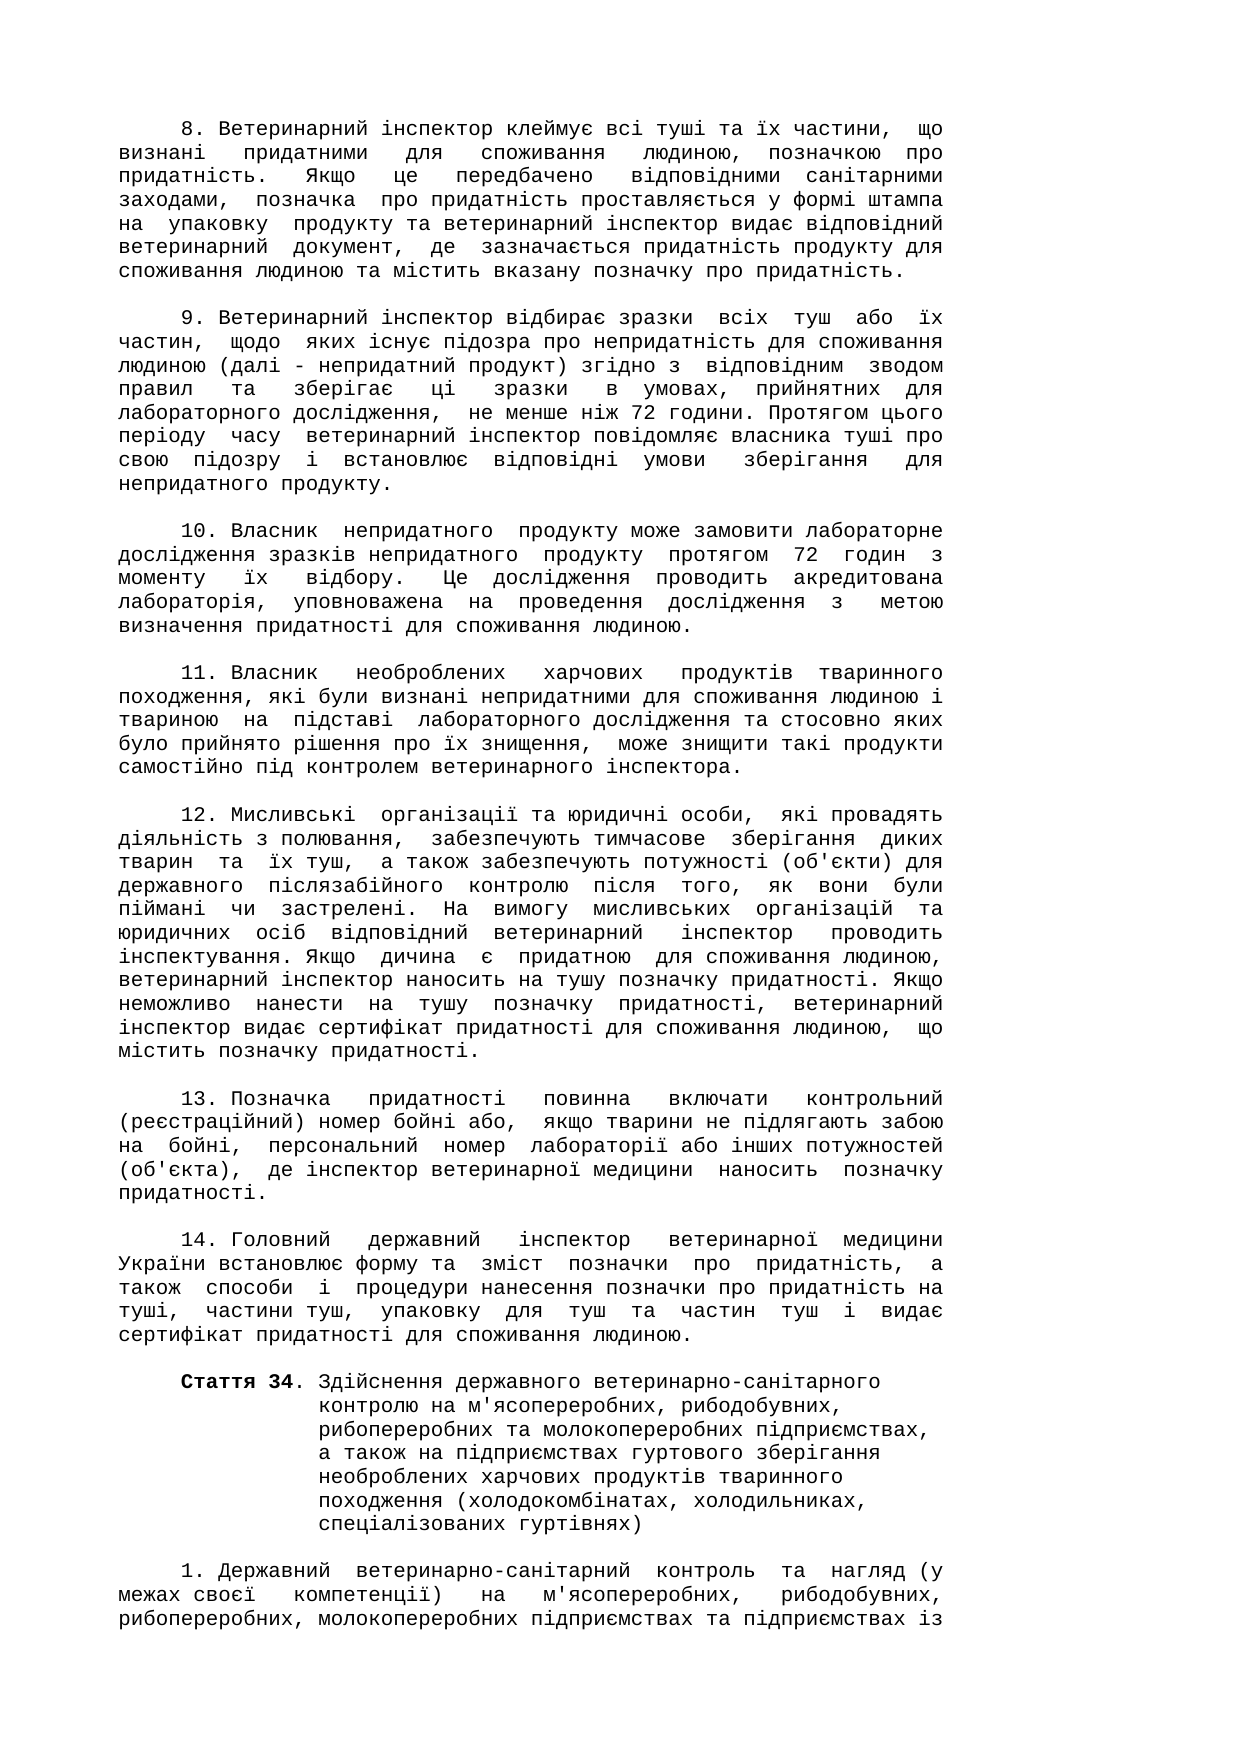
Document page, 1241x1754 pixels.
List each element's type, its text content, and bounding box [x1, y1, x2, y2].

text юридичних осіб відповідний ветеринарний інспектор проводить [118, 922, 1122, 946]
text (об'єкта), де інспектор ветеринарної медицини наносить позначку [118, 1158, 1122, 1182]
text 14. Головний державний інспектор ветеринарної медицини [118, 1229, 1122, 1253]
text піймані чи застрелені. На вимогу мисливських організацій та [118, 898, 1122, 922]
text державного післязабійного контролю після того, як вони були [118, 875, 1122, 898]
text необроблених харчових продуктів тваринного [118, 1466, 1122, 1489]
text твариною на підставі лабораторного дослідження та стосовно яких [118, 709, 1122, 733]
text туші, частини туш, упаковку для туш та частин туш і видає [118, 1300, 1122, 1324]
text лабораторія, уповноважена на проведення дослідження з метою [118, 591, 1122, 615]
text заходами, позначка про придатність проставляється у формі штампа [118, 189, 1122, 213]
text 10. Власник непридатного продукту може замовити лабораторне [118, 520, 1122, 544]
text 11. Власник необроблених харчових продуктів тваринного [118, 662, 1122, 686]
text сертифікат придатності для споживання людиною. [118, 1324, 1122, 1348]
text людиною (далі - непридатний продукт) згідно з відповідним зводом [118, 354, 1122, 378]
text походження, які були визнані непридатними для споживання людиною і [118, 686, 1122, 709]
text ветеринарний документ, де зазначається придатність продукту для [118, 236, 1122, 260]
text придатності. [118, 1182, 1122, 1206]
text на упаковку продукту та ветеринарний інспектор видає відповідний [118, 213, 1122, 236]
text інспектування. Якщо дичина є придатною для споживання людиною, [118, 946, 1122, 969]
text ветеринарний інспектор наносить на тушу позначку придатності. Якщо [118, 969, 1122, 993]
text Стаття 34. Здійснення державного ветеринарно-санітарного [118, 1371, 1122, 1395]
text 1. Державний ветеринарно-санітарний контроль та нагляд (у [118, 1561, 1122, 1584]
text рибопереробних, молокопереробних підприємствах та підприємствах із [118, 1608, 1122, 1631]
text на бойні, персональний номер лабораторії або інших потужностей [118, 1135, 1122, 1158]
text 12. Мисливські організації та юридичні особи, які провадять [118, 804, 1122, 827]
text тварин та їх туш, а також забезпечують потужності (об'єкти) для [118, 851, 1122, 875]
text непридатного продукту. [118, 473, 1122, 496]
text неможливо нанести на тушу позначку придатності, ветеринарний [118, 993, 1122, 1017]
text дослідження зразків непридатного продукту протягом 72 годин з [118, 544, 1122, 567]
text спеціалізованих гуртівнях) [118, 1513, 1122, 1537]
text 13. Позначка придатності повинна включати контрольний [118, 1088, 1122, 1111]
text інспектор видає сертифікат придатності для споживання людиною, що [118, 1017, 1122, 1040]
text межах своєї компетенції) на м'ясопереробних, рибодобувних, [118, 1584, 1122, 1608]
text (реєстраційний) номер бойні або, якщо тварини не підлягають забою [118, 1111, 1122, 1135]
text 9. Ветеринарний інспектор відбирає зразки всіх туш або їх [118, 307, 1122, 331]
text 8. Ветеринарний інспектор клеймує всі туші та їх частини, що [118, 118, 1122, 142]
text також способи і процедури нанесення позначки про придатність на [118, 1277, 1122, 1300]
text а також на підприємствах гуртового зберігання [118, 1442, 1122, 1466]
text контролю на м'ясопереробних, рибодобувних, [118, 1395, 1122, 1419]
text придатність. Якщо це передбачено відповідними санітарними [118, 165, 1122, 189]
text визнані придатними для споживання людиною, позначкою про [118, 142, 1122, 165]
text походження (холодокомбінатах, холодильниках, [118, 1489, 1122, 1513]
text визначення придатності для споживання людиною. [118, 615, 1122, 638]
text було прийнято рішення про їх знищення, може знищити такі продукти [118, 733, 1122, 757]
text лабораторного дослідження, не менше ніж 72 години. Протягом цього [118, 402, 1122, 426]
text моменту їх відбору. Це дослідження проводить акредитована [118, 567, 1122, 591]
text України встановлює форму та зміст позначки про придатність, а [118, 1253, 1122, 1277]
text рибопереробних та молокопереробних підприємствах, [118, 1419, 1122, 1442]
text частин, щодо яких існує підозра про непридатність для споживання [118, 331, 1122, 354]
text самостійно під контролем ветеринарного інспектора. [118, 757, 1122, 780]
text містить позначку придатності. [118, 1040, 1122, 1064]
text споживання людиною та містить вказану позначку про придатність. [118, 260, 1122, 284]
text діяльність з полювання, забезпечують тимчасове зберігання диких [118, 827, 1122, 851]
text правил та зберігає ці зразки в умовах, прийнятних для [118, 378, 1122, 402]
text свою підозру і встановлює відповідні умови зберігання для [118, 449, 1122, 473]
text періоду часу ветеринарний інспектор повідомляє власника туші про [118, 426, 1122, 449]
